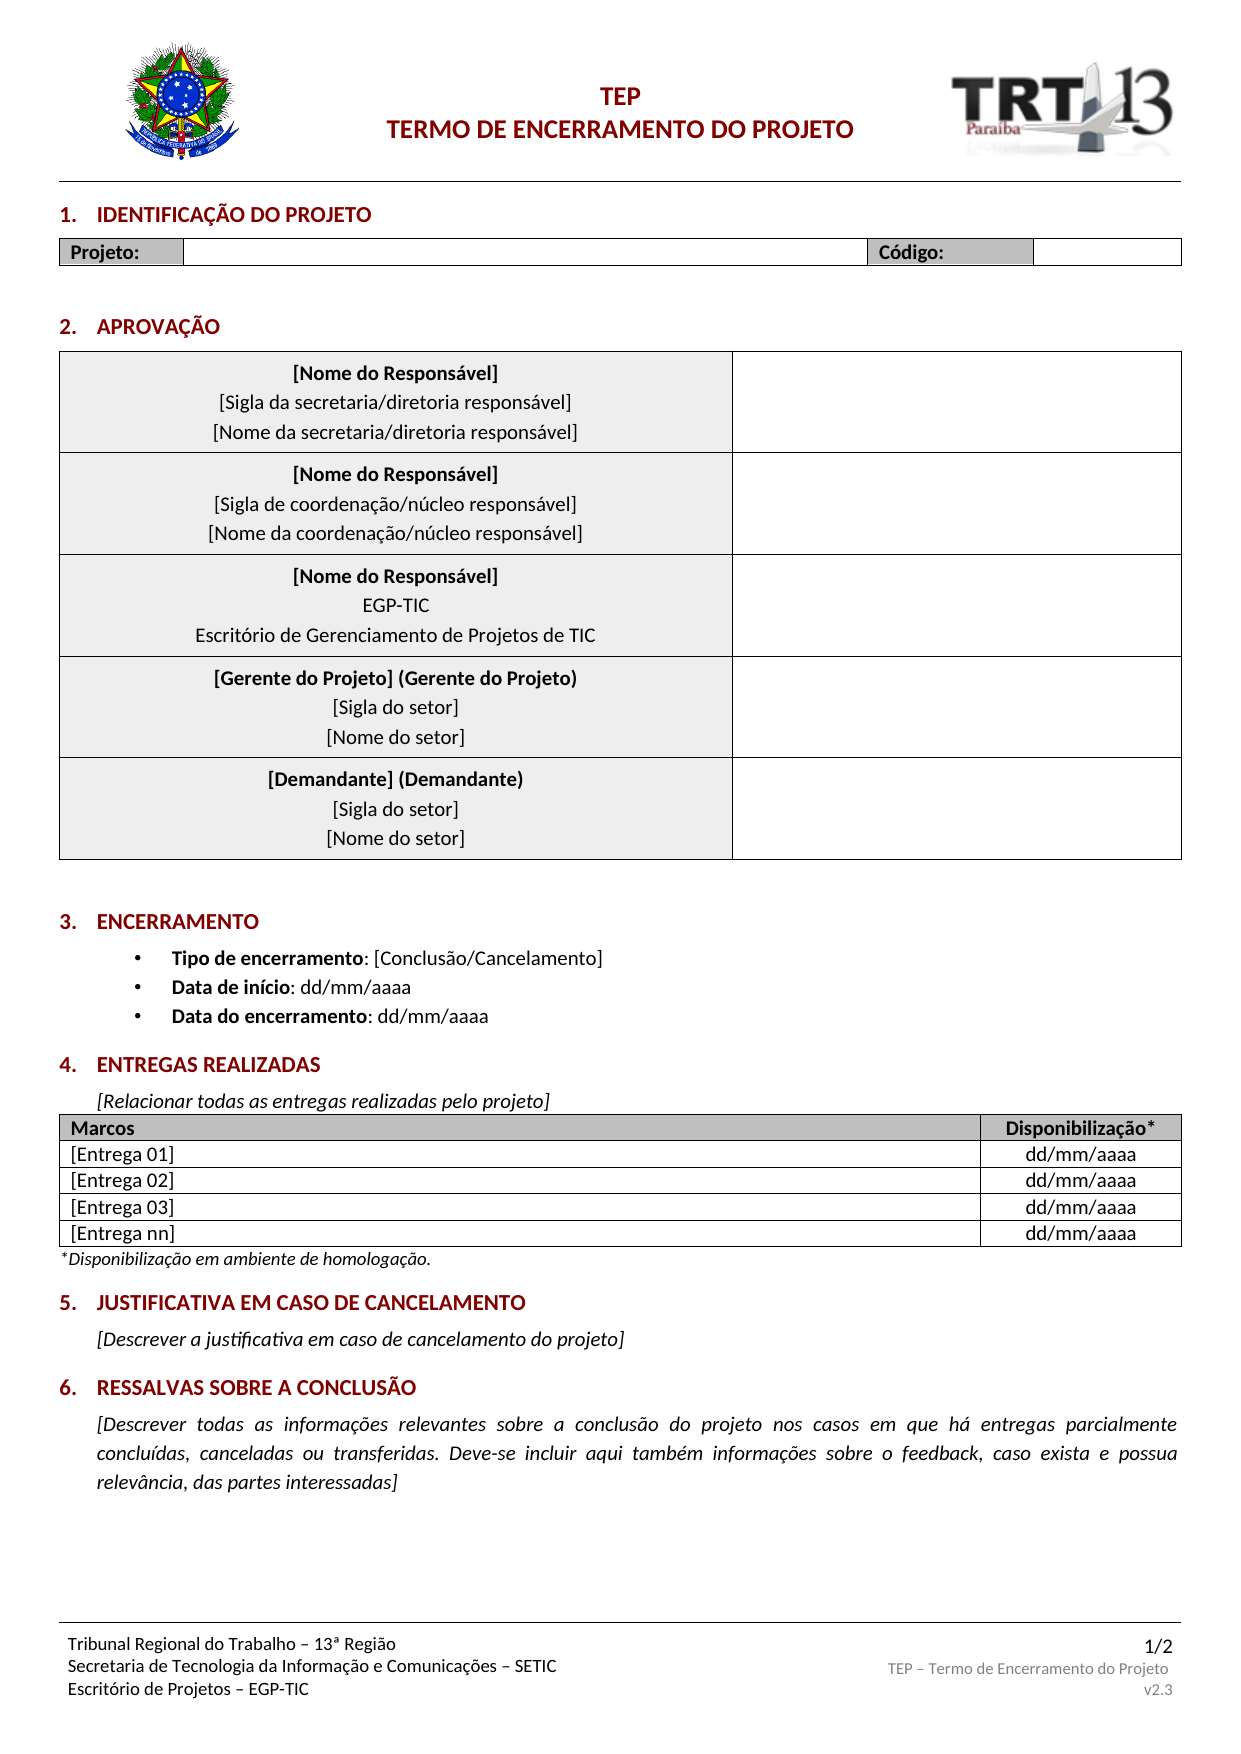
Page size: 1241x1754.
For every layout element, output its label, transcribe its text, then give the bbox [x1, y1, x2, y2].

table_header Código: [868, 239, 1033, 264]
table_cell [Entrega 01] [60, 1141, 980, 1167]
table_cell [733, 453, 1181, 554]
table_cell dd/mm/aaaa [981, 1194, 1181, 1219]
subtitle ENCERRAMENTO [59, 907, 1181, 935]
table_cell [Entrega 02] [60, 1168, 980, 1193]
table_cell [733, 657, 1181, 757]
table_cell dd/mm/aaaa [981, 1141, 1181, 1167]
table_cell [Gerente do Projeto] (Gerente do Projeto) [Sigla do setor] [Nome do setor] [60, 657, 732, 757]
table_cell [Nome do Responsável] EGP-TIC Escritório de Gerenciamento de Projetos de TIC [60, 555, 732, 656]
table_header [1034, 239, 1181, 264]
table_cell dd/mm/aaaa [981, 1221, 1181, 1246]
table_cell [Nome do Responsável] [Sigla de coordenação/núcleo responsável] [Nome da coordenação/núcleo responsável] [60, 453, 732, 554]
text [Relacionar todas as entregas realizadas pelo projeto] [97, 1088, 1181, 1114]
list [Descrever todas as informações relevantes sobre a conclusão do projeto nos casos em que há entregas parcialmente concluídas, canceladas ou transferidas. Deve-se incluir aqui também informações sobre o feedback, caso exista e possua relevância, das partes interessadas] [97, 1411, 1181, 1494]
list Data de início: dd/mm/aaaa [134, 974, 1181, 999]
subtitle ENTREGAS REALIZADAS [59, 1050, 1181, 1078]
table_cell [733, 555, 1181, 656]
text [Descrever a justificativa em caso de cancelamento do projeto] [97, 1326, 1181, 1351]
table_cell dd/mm/aaaa [981, 1168, 1181, 1193]
subtitle RESSALVAS SOBRE A CONCLUSÃO [59, 1373, 1181, 1401]
table_header Disponibilização* [981, 1115, 1181, 1140]
table_header [733, 352, 1181, 452]
table_cell [Demandante] (Demandante) [Sigla do setor] [Nome do setor] [60, 758, 732, 859]
subtitle JUSTIFICATIVA EM CASO DE CANCELAMENTO [59, 1288, 1181, 1316]
picture [119, 40, 242, 162]
table_cell [733, 758, 1181, 859]
list Data do encerramento: dd/mm/aaaa [134, 1003, 1181, 1029]
table_header Marcos [60, 1115, 980, 1140]
table_header Projeto: [60, 239, 183, 264]
list Tipo de encerramento: [Conclusão/Cancelamento] [134, 945, 1181, 970]
table_header [184, 239, 867, 264]
table_cell [Entrega 03] [60, 1194, 980, 1219]
subtitle IDENTIFICAÇÃO DO PROJETO [59, 200, 1181, 228]
table_header [Nome do Responsável] [Sigla da secretaria/diretoria responsável] [Nome da secretaria/diretoria responsável] [60, 352, 732, 452]
table_cell [Entrega nn] [60, 1221, 980, 1246]
subtitle APROVAÇÃO [59, 312, 1181, 341]
picture [950, 60, 1175, 156]
text *Disponibilização em ambiente de homologação. [59, 1247, 1181, 1270]
